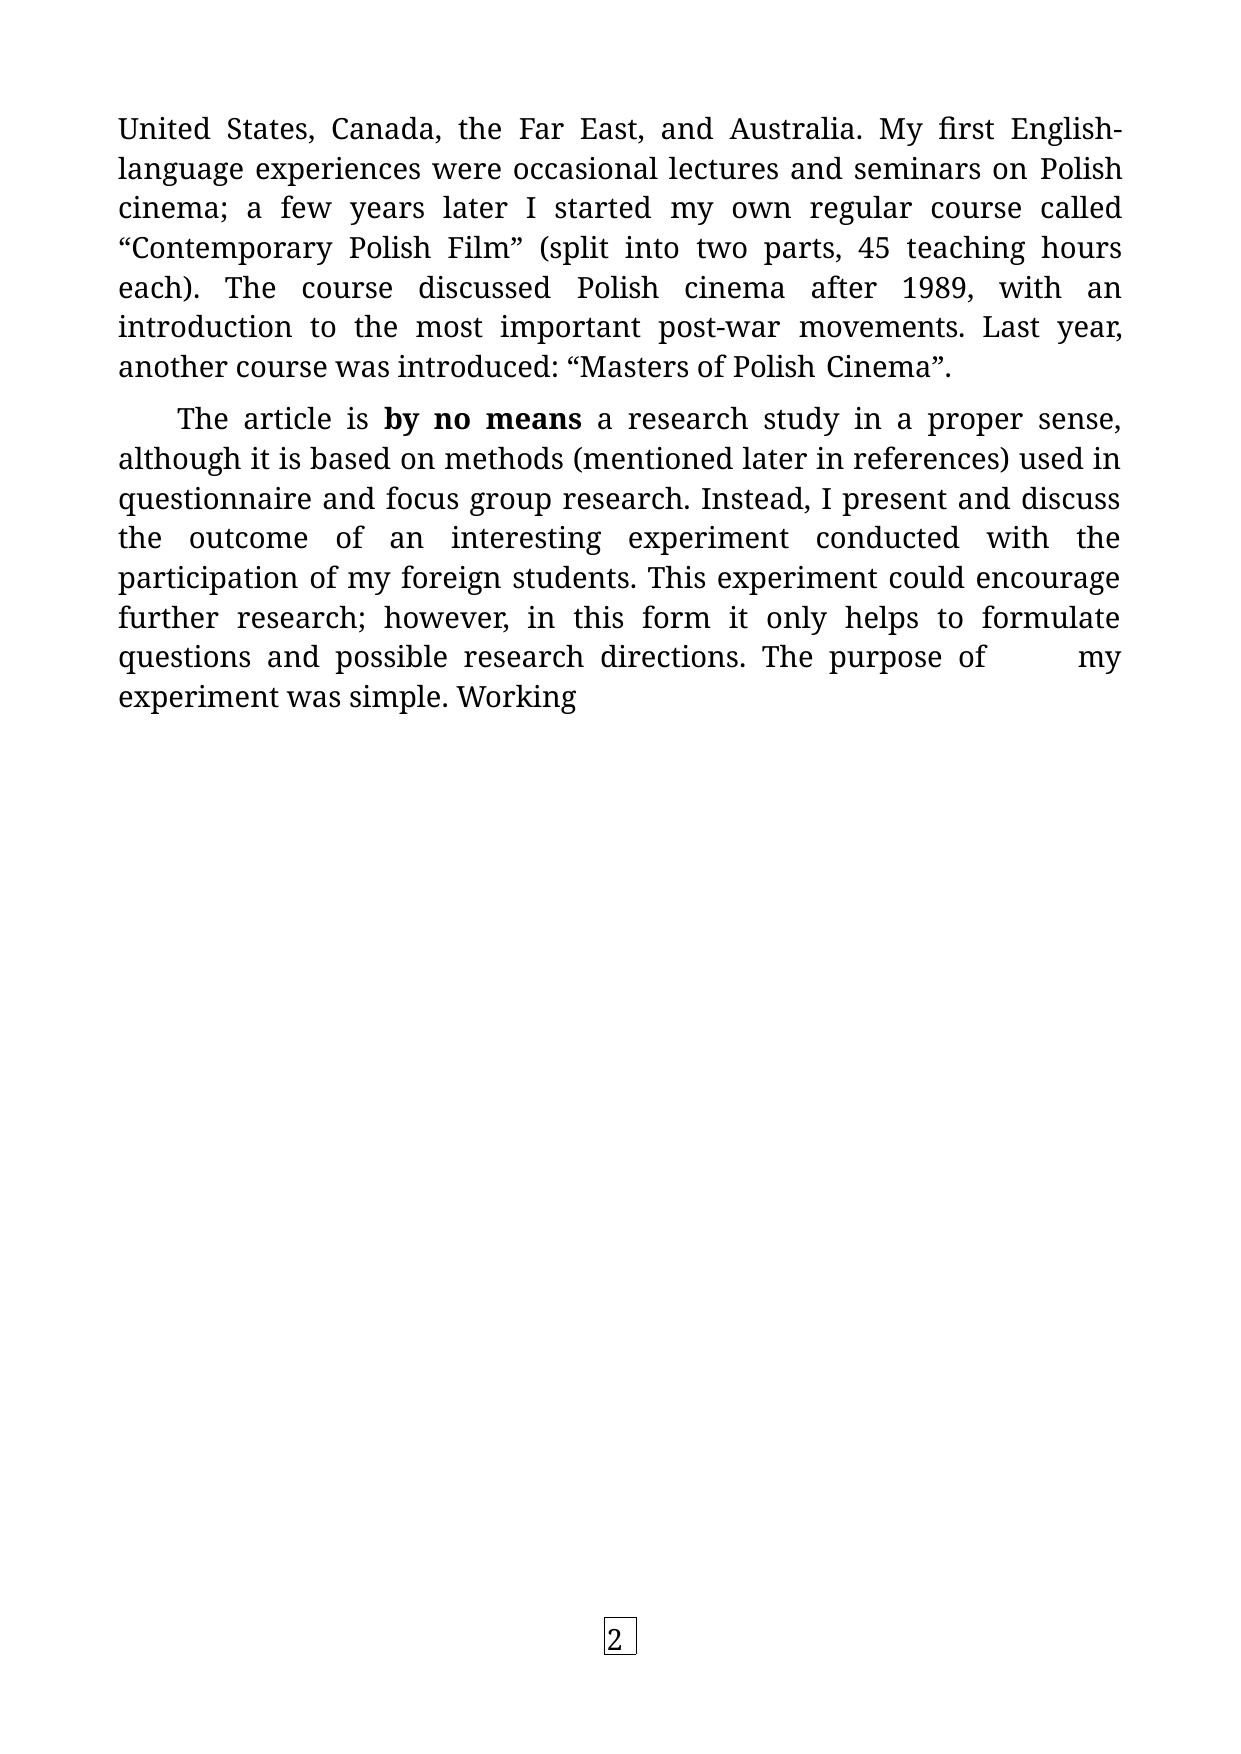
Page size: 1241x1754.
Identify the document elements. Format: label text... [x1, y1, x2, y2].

text United States, Canada, the Far East, and Australia. My first English- language experiences were occasional lectures and seminars on Polish cinema; a few years later I started my own regular course called “Contemporary Polish Film” (split into two parts, 45 teaching hours each). The course discussed Polish cinema after 1989, with an introduction to the most important post-war movements. Last year, another course was introduced: “Masters of Polish Cinema”. [118, 108, 1123, 386]
text The article is by no means a research study in a proper sense, although it is based on methods (mentioned later in references) used in questionnaire and focus group research. Instead, I present and discuss the outcome of an interesting experiment conducted with the participation of my foreign students. This experiment could encourage further research; however, in this form it only helps to formulate questions and possible research directions. The purpose of my experiment was simple. Working [118, 398, 1122, 716]
